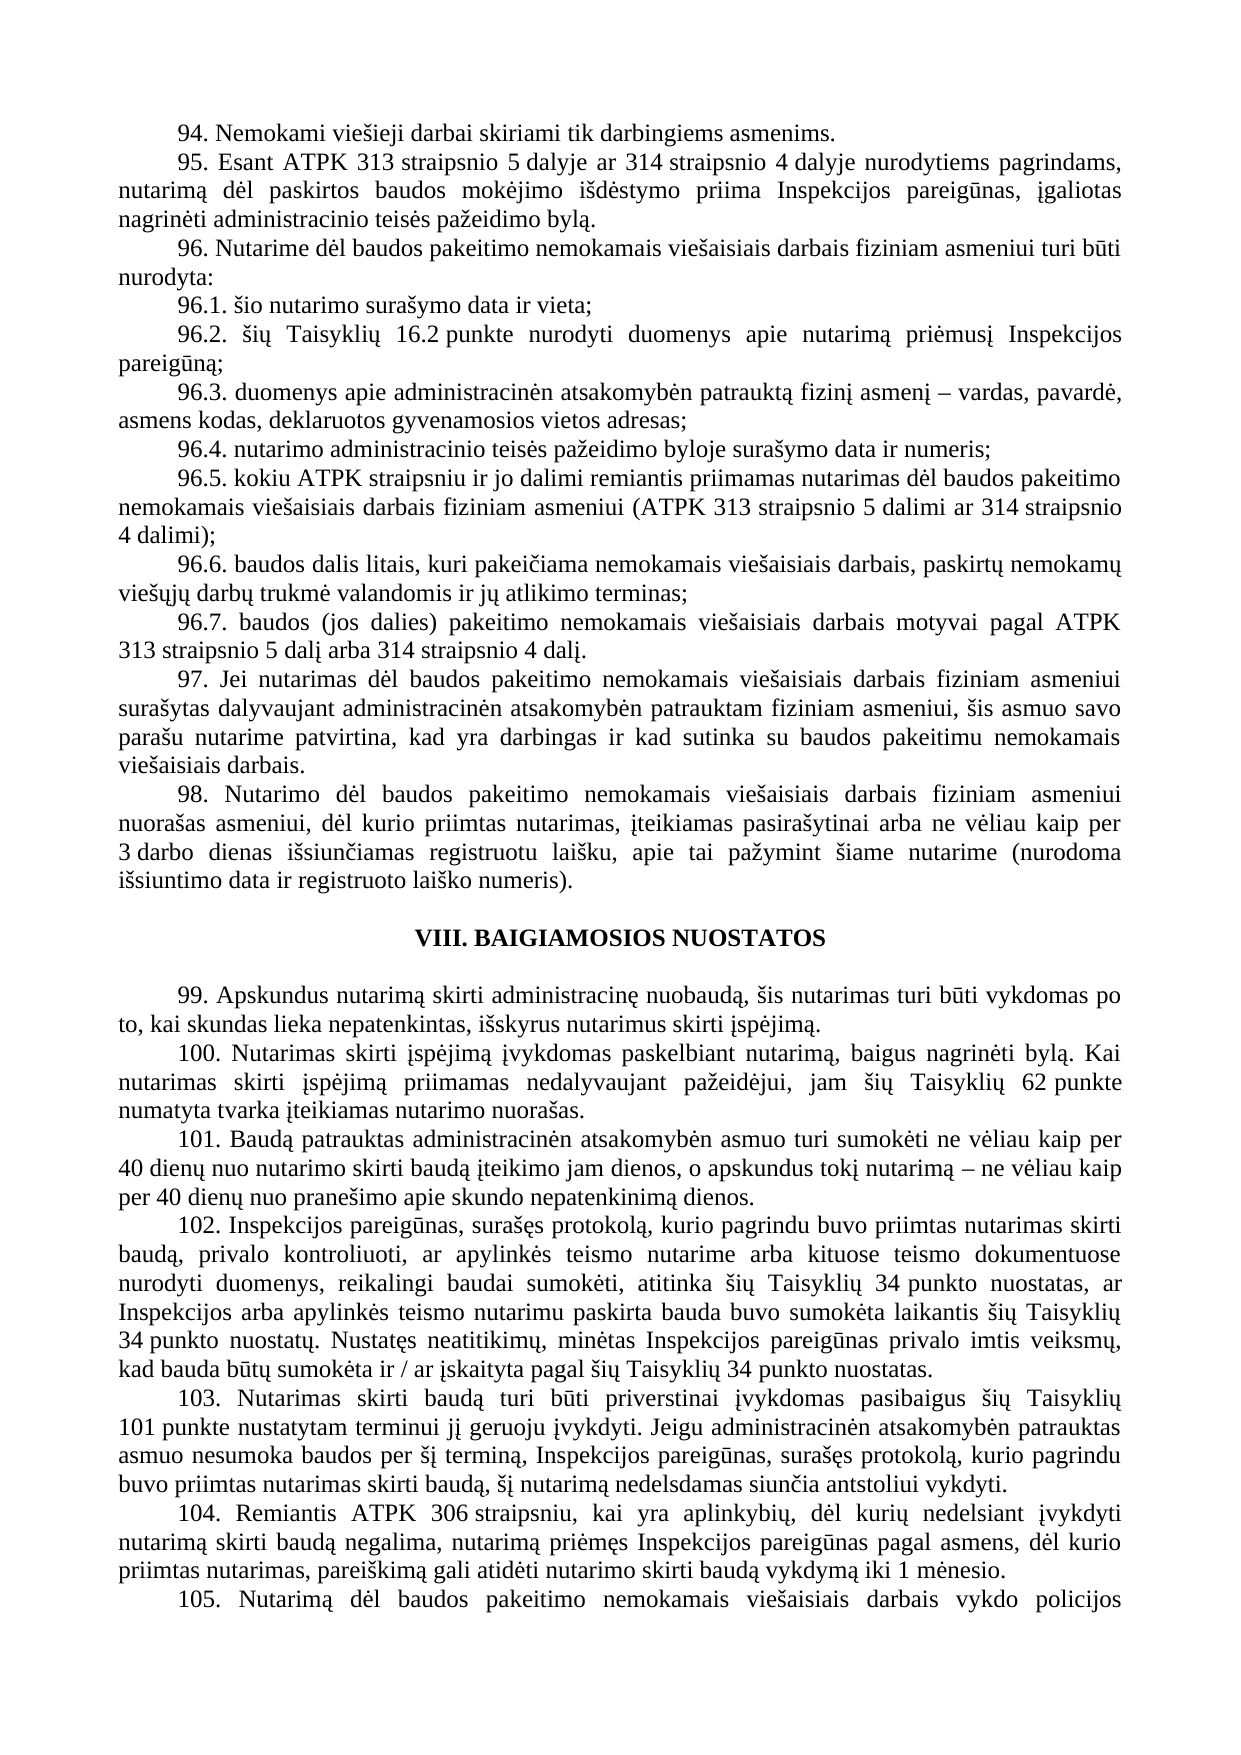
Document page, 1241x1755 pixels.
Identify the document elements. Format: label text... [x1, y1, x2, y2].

text 101. Baudą patrauktas administracinėn atsakomybėn asmuo turi sumokėti ne vėliau kaip per 40 dienų nuo nutarimo skirti baudą įteikimo jam dienos, o apskundus tokį nutarimą – ne vėliau kaip per 40 dienų nuo pranešimo apie skundo nepatenkinimą dienos. [118, 1124, 1122, 1211]
text 94. Nemokami viešieji darbai skiriami tik darbingiems asmenims. [118, 118, 1122, 147]
text 96.3. duomenys apie administracinėn atsakomybėn patrauktą fizinį asmenį – vardas, pavardė, asmens kodas, deklaruotos gyvenamosios vietos adresas; [118, 377, 1122, 434]
text 96.4. nutarimo administracinio teisės pažeidimo byloje surašymo data ir numeris; [118, 434, 1122, 463]
text 105. Nutarimą dėl baudos pakeitimo nemokamais viešaisiais darbais vykdo policijos [118, 1584, 1122, 1613]
text 96.6. baudos dalis litais, kuri pakeičiama nemokamais viešaisiais darbais, paskirtų nemokamų viešųjų darbų trukmė valandomis ir jų atlikimo terminas; [118, 549, 1122, 607]
text 98. Nutarimo dėl baudos pakeitimo nemokamais viešaisiais darbais fiziniam asmeniui nuorašas asmeniui, dėl kurio priimtas nutarimas, įteikiamas pasirašytinai arba ne vėliau kaip per 3 darbo dienas išsiunčiamas registruotu laišku, apie tai pažymint šiame nutarime (nurodoma išsiuntimo data ir registruoto laiško numeris). [118, 779, 1122, 894]
text 96.1. šio nutarimo surašymo data ir vieta; [118, 291, 1122, 319]
text VIII. BAIGIAMOSIOS NUOSTATOS [118, 923, 1122, 952]
text 96.5. kokiu ATPK straipsniu ir jo dalimi remiantis priimamas nutarimas dėl baudos pakeitimo nemokamais viešaisiais darbais fiziniam asmeniui (ATPK 313 straipsnio 5 dalimi ar 314 straipsnio 4 dalimi); [118, 463, 1122, 549]
text 96. Nutarime dėl baudos pakeitimo nemokamais viešaisiais darbais fiziniam asmeniui turi būti nurodyta: [118, 233, 1122, 291]
text 100. Nutarimas skirti įspėjimą įvykdomas paskelbiant nutarimą, baigus nagrinėti bylą. Kai nutarimas skirti įspėjimą priimamas nedalyvaujant pažeidėjui, jam šių Taisyklių 62 punkte numatyta tvarka įteikiamas nutarimo nuorašas. [118, 1038, 1122, 1124]
text 95. Esant ATPK 313 straipsnio 5 dalyje ar 314 straipsnio 4 dalyje nurodytiems pagrindams, nutarimą dėl paskirtos baudos mokėjimo išdėstymo priima Inspekcijos pareigūnas, įgaliotas nagrinėti administracinio teisės pažeidimo bylą. [118, 147, 1122, 233]
text 104. Remiantis ATPK 306 straipsniu, kai yra aplinkybių, dėl kurių nedelsiant įvykdyti nutarimą skirti baudą negalima, nutarimą priėmęs Inspekcijos pareigūnas pagal asmens, dėl kurio priimtas nutarimas, pareiškimą gali atidėti nutarimo skirti baudą vykdymą iki 1 mėnesio. [118, 1498, 1122, 1584]
text 96.2. šių Taisyklių 16.2 punkte nurodyti duomenys apie nutarimą priėmusį Inspekcijos pareigūną; [118, 319, 1122, 377]
text 103. Nutarimas skirti baudą turi būti priverstinai įvykdomas pasibaigus šių Taisyklių 101 punkte nustatytam terminui jį geruoju įvykdyti. Jeigu administracinėn atsakomybėn patrauktas asmuo nesumoka baudos per šį terminą, Inspekcijos pareigūnas, surašęs protokolą, kurio pagrindu buvo priimtas nutarimas skirti baudą, šį nutarimą nedelsdamas siunčia antstoliui vykdyti. [118, 1383, 1122, 1498]
text 102. Inspekcijos pareigūnas, surašęs protokolą, kurio pagrindu buvo priimtas nutarimas skirti baudą, privalo kontroliuoti, ar apylinkės teismo nutarime arba kituose teismo dokumentuose nurodyti duomenys, reikalingi baudai sumokėti, atitinka šių Taisyklių 34 punkto nuostatas, ar Inspekcijos arba apylinkės teismo nutarimu paskirta bauda buvo sumokėta laikantis šių Taisyklių 34 punkto nuostatų. Nustatęs neatitikimų, minėtas Inspekcijos pareigūnas privalo imtis veiksmų, kad bauda būtų sumokėta ir / ar įskaityta pagal šių Taisyklių 34 punkto nuostatas. [118, 1211, 1122, 1383]
text 97. Jei nutarimas dėl baudos pakeitimo nemokamais viešaisiais darbais fiziniam asmeniui surašytas dalyvaujant administracinėn atsakomybėn patrauktam fiziniam asmeniui, šis asmuo savo parašu nutarime patvirtina, kad yra darbingas ir kad sutinka su baudos pakeitimu nemokamais viešaisiais darbais. [118, 664, 1122, 779]
text 99. Apskundus nutarimą skirti administracinę nuobaudą, šis nutarimas turi būti vykdomas po to, kai skundas lieka nepatenkintas, išskyrus nutarimus skirti įspėjimą. [118, 981, 1122, 1038]
text 96.7. baudos (jos dalies) pakeitimo nemokamais viešaisiais darbais motyvai pagal ATPK 313 straipsnio 5 dalį arba 314 straipsnio 4 dalį. [118, 607, 1122, 664]
